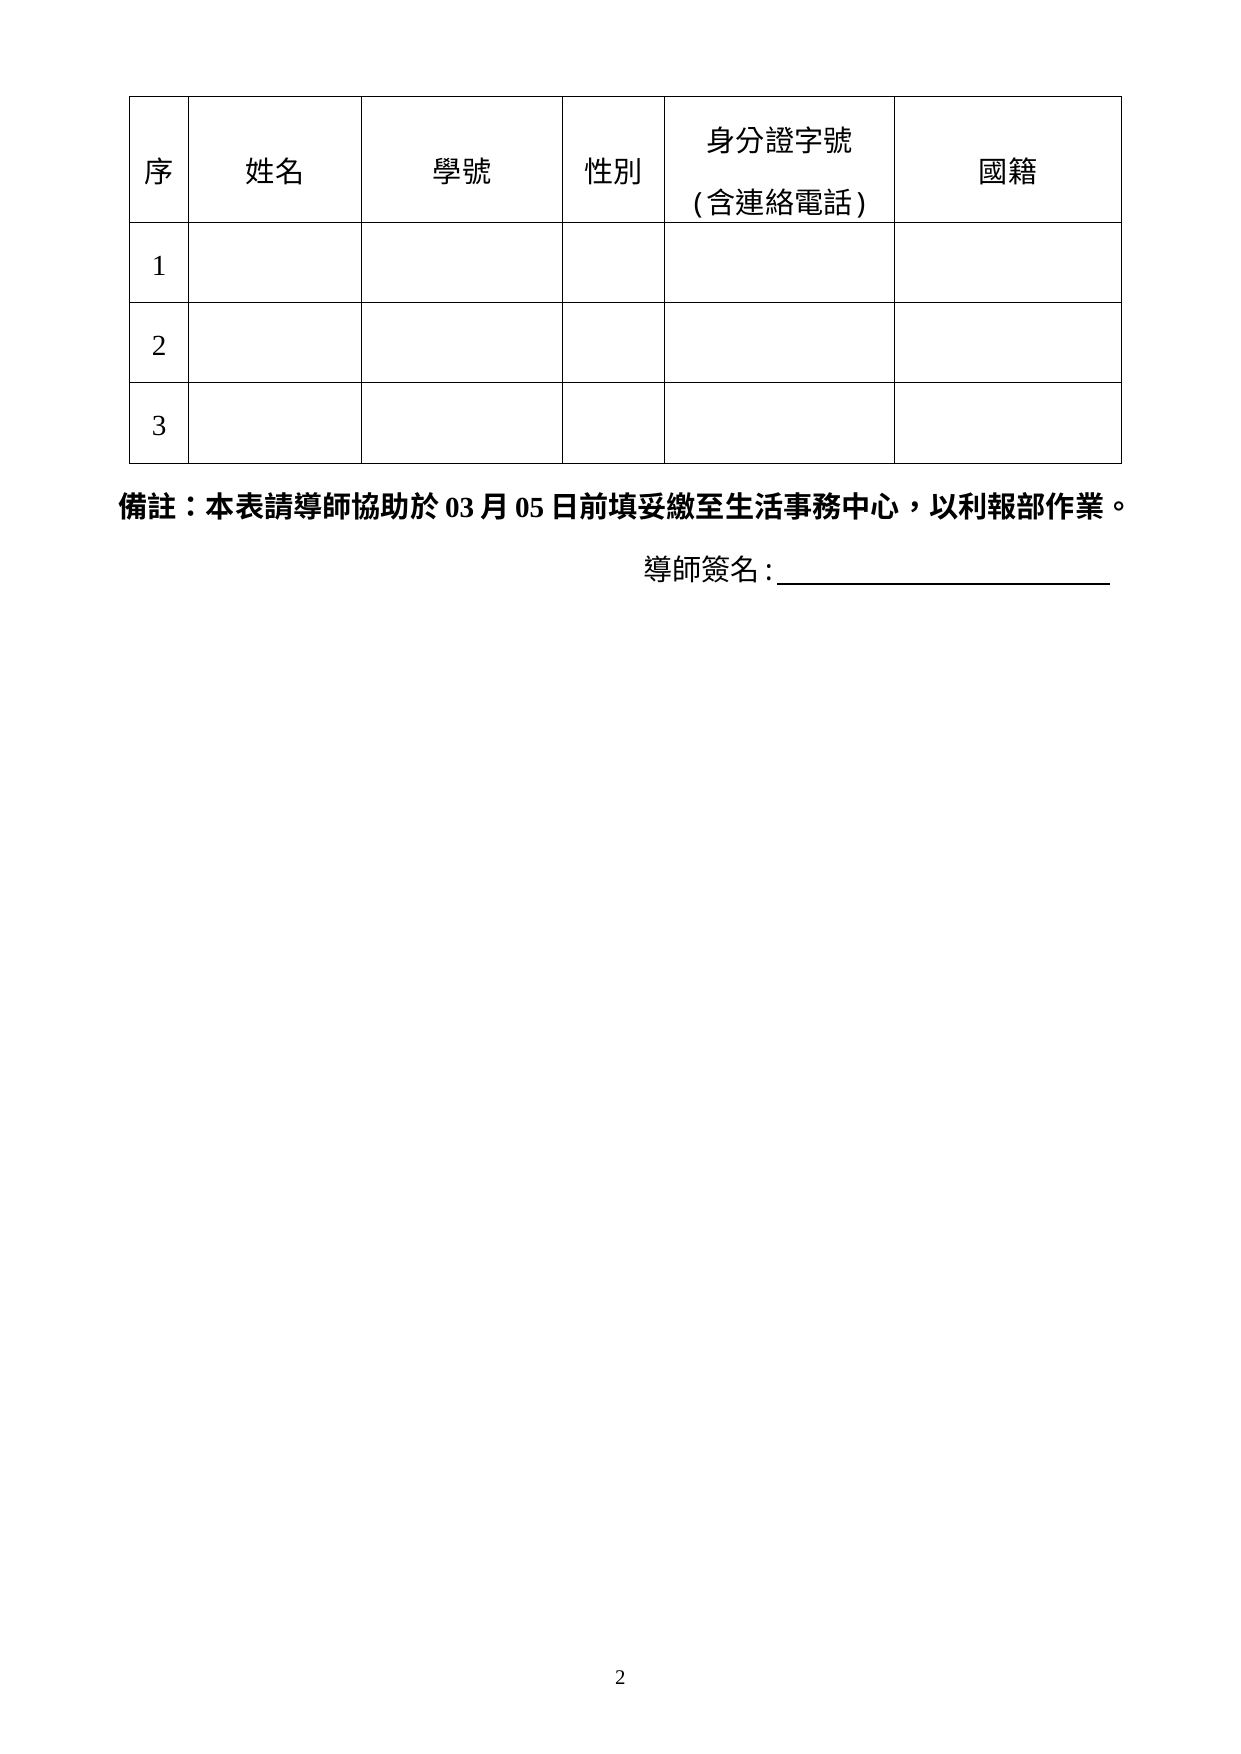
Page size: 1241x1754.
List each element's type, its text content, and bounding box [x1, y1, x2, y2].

table_cell 序 [130, 97, 188, 222]
table_cell [665, 303, 894, 382]
table_cell [563, 223, 664, 302]
table_cell [189, 223, 361, 302]
table_cell [895, 303, 1121, 382]
table_cell [362, 223, 562, 302]
table_cell [895, 223, 1121, 302]
table_cell [189, 303, 361, 382]
table_cell 身分證字號 (含連絡電話) [665, 97, 894, 222]
table_cell [563, 303, 664, 382]
table_cell 3 [130, 383, 188, 462]
table_cell 姓名 [189, 97, 361, 222]
table_cell [563, 383, 664, 462]
table_cell [665, 383, 894, 462]
table_cell [189, 383, 361, 462]
text 備註：本表請導師協助於03月05日前填妥繳至生活事務中心，以利報部作業。 導師簽名: [118, 463, 1122, 588]
table_cell 學號 [362, 97, 562, 222]
table_cell [895, 383, 1121, 462]
table_cell 1 [130, 223, 188, 302]
table_cell [362, 303, 562, 382]
table_cell 2 [130, 303, 188, 382]
table_cell 國籍 [895, 97, 1121, 222]
table_cell 性別 [563, 97, 664, 222]
table_cell [362, 383, 562, 462]
table_cell [665, 223, 894, 302]
